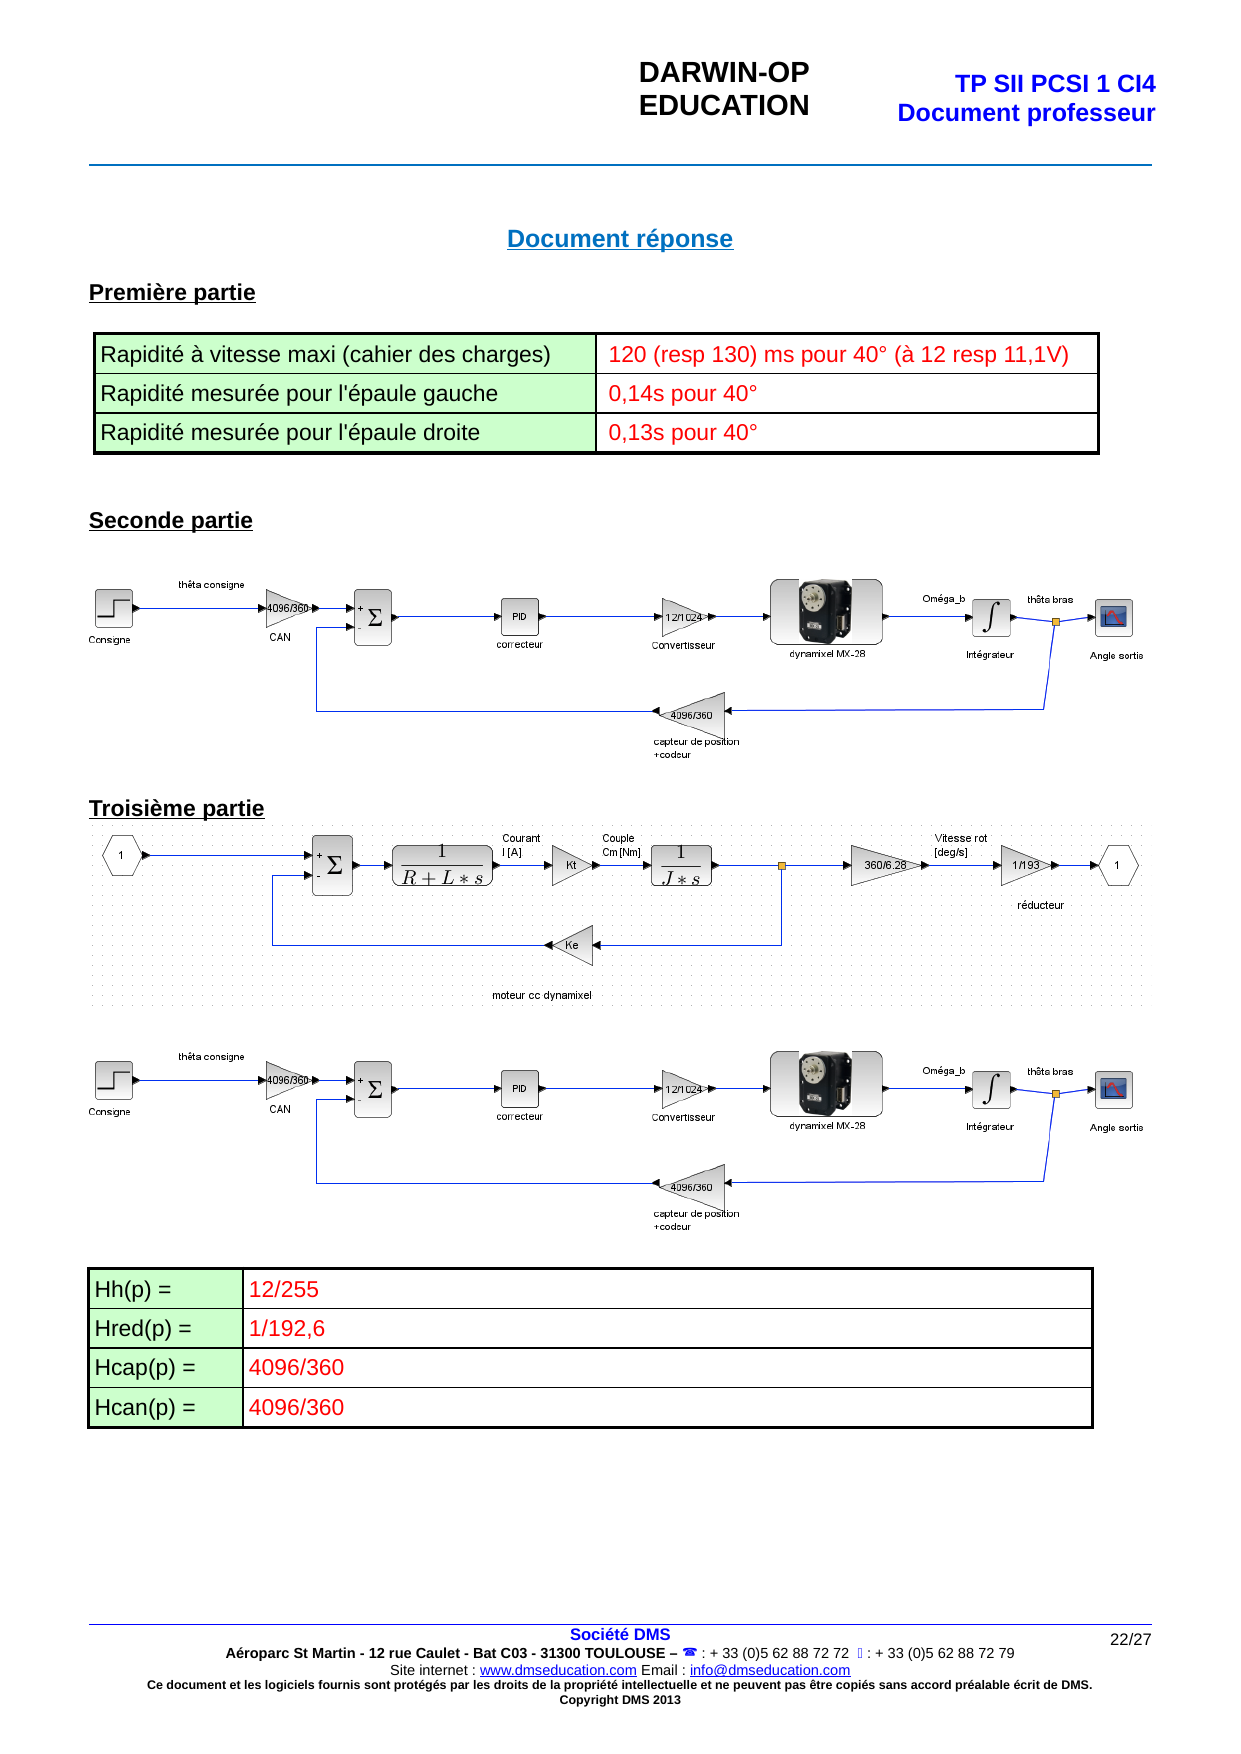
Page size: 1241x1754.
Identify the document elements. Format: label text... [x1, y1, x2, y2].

table_cell Rapidité mesurée pour l'épaule gauche [96, 374, 595, 412]
table_cell 0,13s pour 40° [597, 414, 1097, 451]
table_header Rapidité à vitesse maxi (cahier des charges) [96, 335, 595, 373]
picture [88, 1031, 1152, 1241]
table_cell Hcap(p) = [90, 1349, 242, 1386]
table_cell 4096/360 [244, 1349, 1091, 1386]
table_cell 0,14s pour 40° [597, 374, 1097, 412]
picture [88, 821, 1152, 1006]
table_cell Hred(p) = [90, 1309, 242, 1347]
table_header Hh(p) = [90, 1270, 242, 1308]
text Seconde partie [89, 507, 1152, 534]
text Première partie [89, 279, 1152, 305]
table_cell 4096/360 [244, 1388, 1091, 1426]
text Troisième partie [89, 795, 1152, 821]
table_cell Hcan(p) = [90, 1388, 242, 1426]
table_cell Rapidité mesurée pour l'épaule droite [96, 414, 595, 451]
table_cell 1/192,6 [244, 1309, 1091, 1347]
table_header 120 (resp 130) ms pour 40° (à 12 resp 11,1V) [597, 335, 1097, 373]
table_header 12/255 [244, 1270, 1091, 1308]
text Document réponse [89, 224, 1152, 253]
picture [88, 560, 1152, 769]
